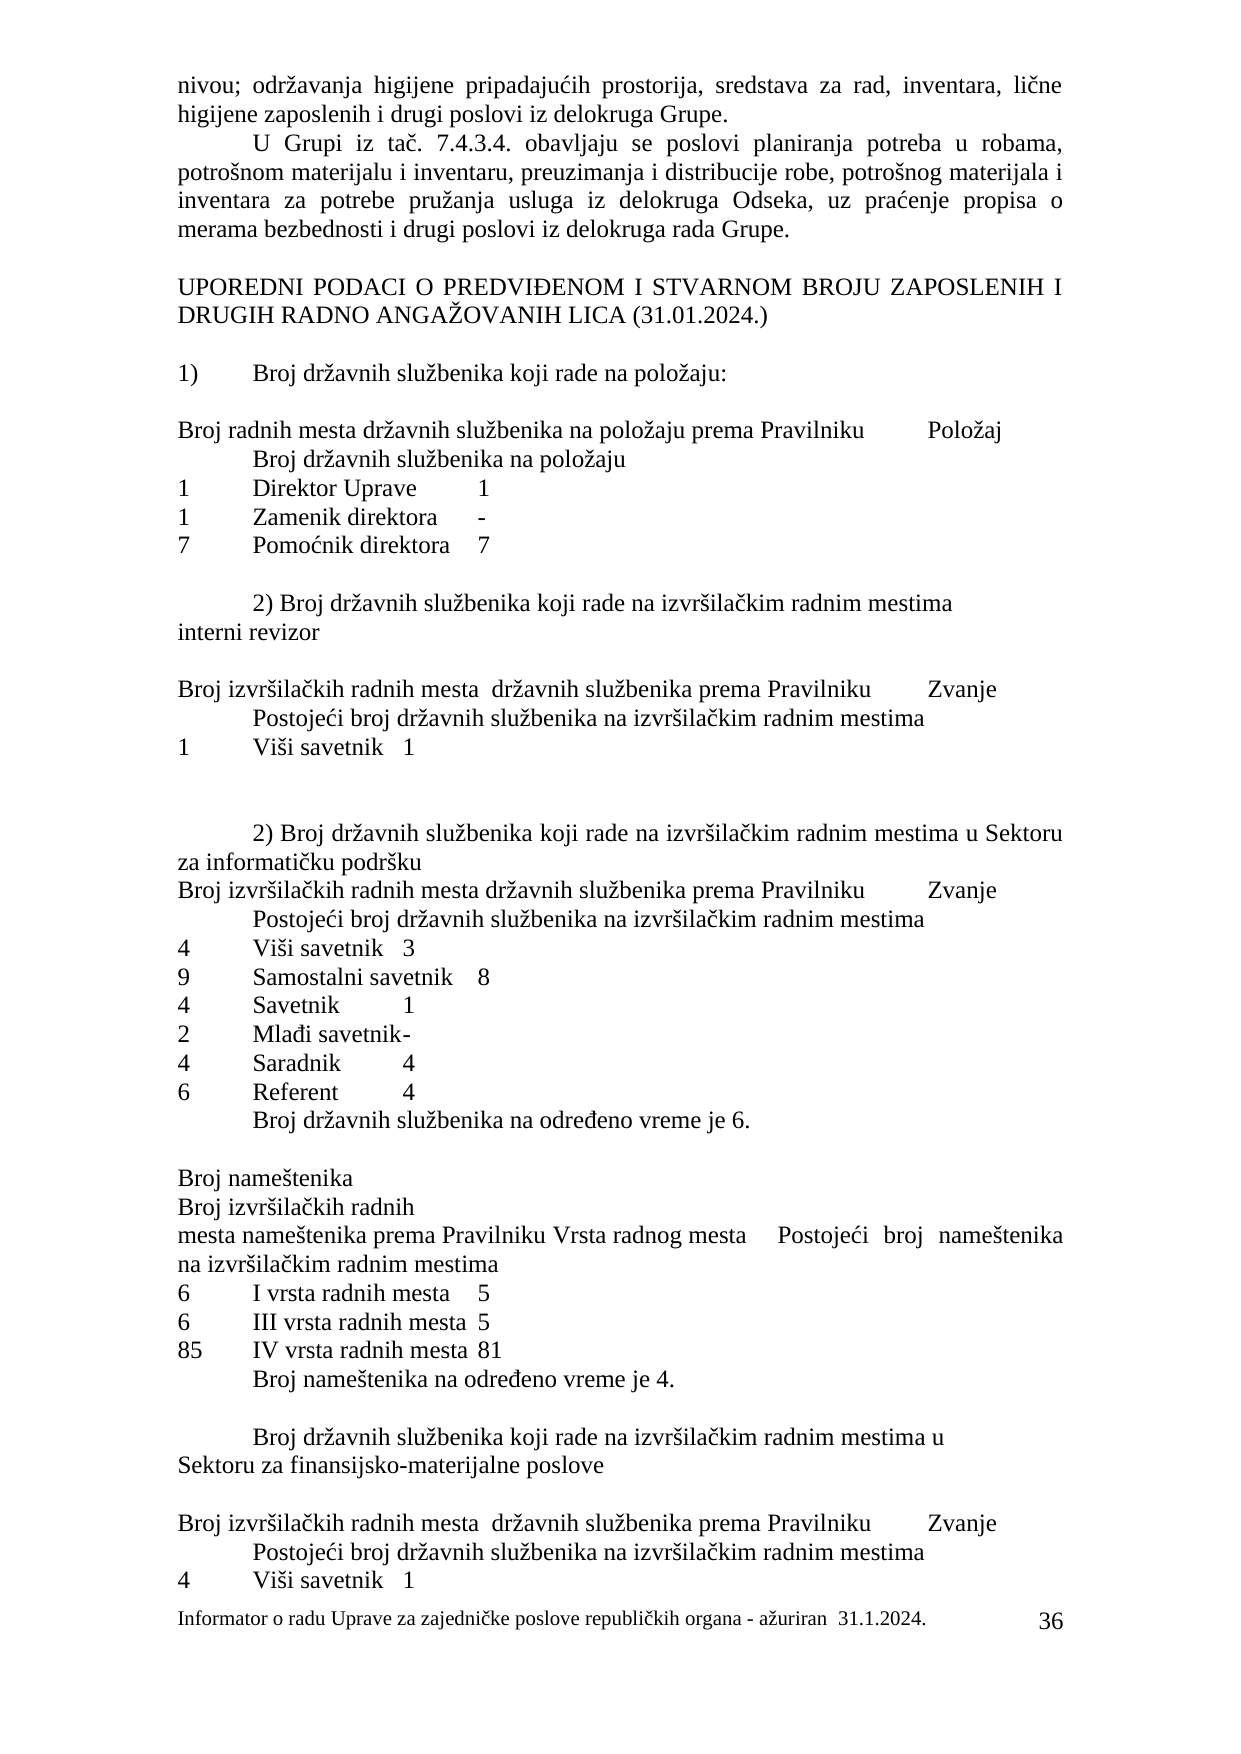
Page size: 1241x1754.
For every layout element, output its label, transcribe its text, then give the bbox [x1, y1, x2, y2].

subtitle 4 Saradnik 4 [177, 1048, 1063, 1077]
subtitle Broj izvršilačkih radnih mesta državnih službenika prema Pravilniku Zvanje Postojeći broj državnih službenika na izvršilačkim radnim mestima [177, 674, 1063, 732]
subtitle Broj izvršilačkih radnih mesta državnih službenika prema Pravilniku Zvanje Postojeći broj državnih službenika na izvršilačkim radnim mestima [177, 1508, 1063, 1565]
subtitle Sektoru za finansijsko-materijalne poslove [177, 1450, 1063, 1479]
subtitle Broj izvršilačkih radnih mesta državnih službenika prema Pravilniku Zvanje Postojeći broj državnih službenika na izvršilačkim radnim mestima [177, 875, 1063, 933]
subtitle 1 Viši savetnik 1 [177, 732, 1063, 760]
subtitle 4 Savetnik 1 [177, 990, 1063, 1019]
subtitle 9 Samostalni savetnik 8 [177, 962, 1063, 990]
subtitle nivou; održavanja higijene pripadajućih prostorija, sredstava za rad, inventara, lične higijene zaposlenih i drugi poslovi iz delokruga Grupe. [177, 70, 1063, 128]
subtitle Broj državnih službenika koji rade na izvršilačkim radnim mestima u [177, 1422, 1063, 1450]
subtitle 2) Broj državnih službenika koji rade na izvršilačkim radnim mestima [177, 588, 1063, 617]
subtitle 6 I vrsta radnih mesta 5 [177, 1278, 1063, 1307]
subtitle 2 Mlađi savetnik - [177, 1019, 1063, 1048]
subtitle Broj radnih mesta državnih službenika na položaju prema Pravilniku Položaj Broj državnih službenika na položaju [177, 415, 1063, 473]
subtitle 1 Zamenik direktora - [177, 502, 1063, 530]
subtitle Broj izvršilačkih radnih [177, 1192, 1063, 1220]
subtitle 6 III vrsta radnih mesta 5 [177, 1307, 1063, 1335]
subtitle mesta nameštenika prema Pravilniku Vrsta radnog mesta Postojeći broj nameštenika na izvršilačkim radnim mestima [177, 1220, 1063, 1278]
subtitle Broj nameštenika na određeno vreme je 4. [177, 1364, 1063, 1393]
subtitle 4 Viši savetnik 1 [177, 1565, 1063, 1594]
subtitle Broj državnih službenika na određeno vreme je 6. [177, 1105, 1063, 1134]
subtitle 85 IV vrsta radnih mesta 81 [177, 1335, 1063, 1364]
subtitle UPOREDNI PODACI O PREDVIĐENOM I STVARNOM BROJU ZAPOSLENIH I DRUGIH RADNO ANGAŽOVANIH LICA (31.01.2024.) [177, 272, 1063, 329]
subtitle 4 Viši savetnik 3 [177, 933, 1063, 962]
subtitle Broj nameštenika [177, 1163, 1063, 1192]
subtitle U Grupi iz tač. 7.4.3.4. obavljaju se poslovi planiranja potreba u robama, potrošnom materijalu i inventaru, preuzimanja i distribucije robe, potrošnog materijala i inventara za potrebe pružanja usluga iz delokruga Odseka, uz praćenje propisa o merama bezbednosti i drugi poslovi iz delokruga rada Grupe. [177, 128, 1063, 243]
subtitle 2) Broj državnih službenika koji rade na izvršilačkim radnim mestima u Sektoru za informatičku podršku [177, 818, 1063, 875]
subtitle interni revizor [177, 617, 1063, 645]
subtitle 7 Pomoćnik direktora 7 [177, 530, 1063, 559]
subtitle 1) Broj državnih službenika koji rade na položaju: [177, 358, 1063, 387]
subtitle 6 Referent 4 [177, 1077, 1063, 1105]
subtitle 1 Direktor Uprave 1 [177, 473, 1063, 502]
